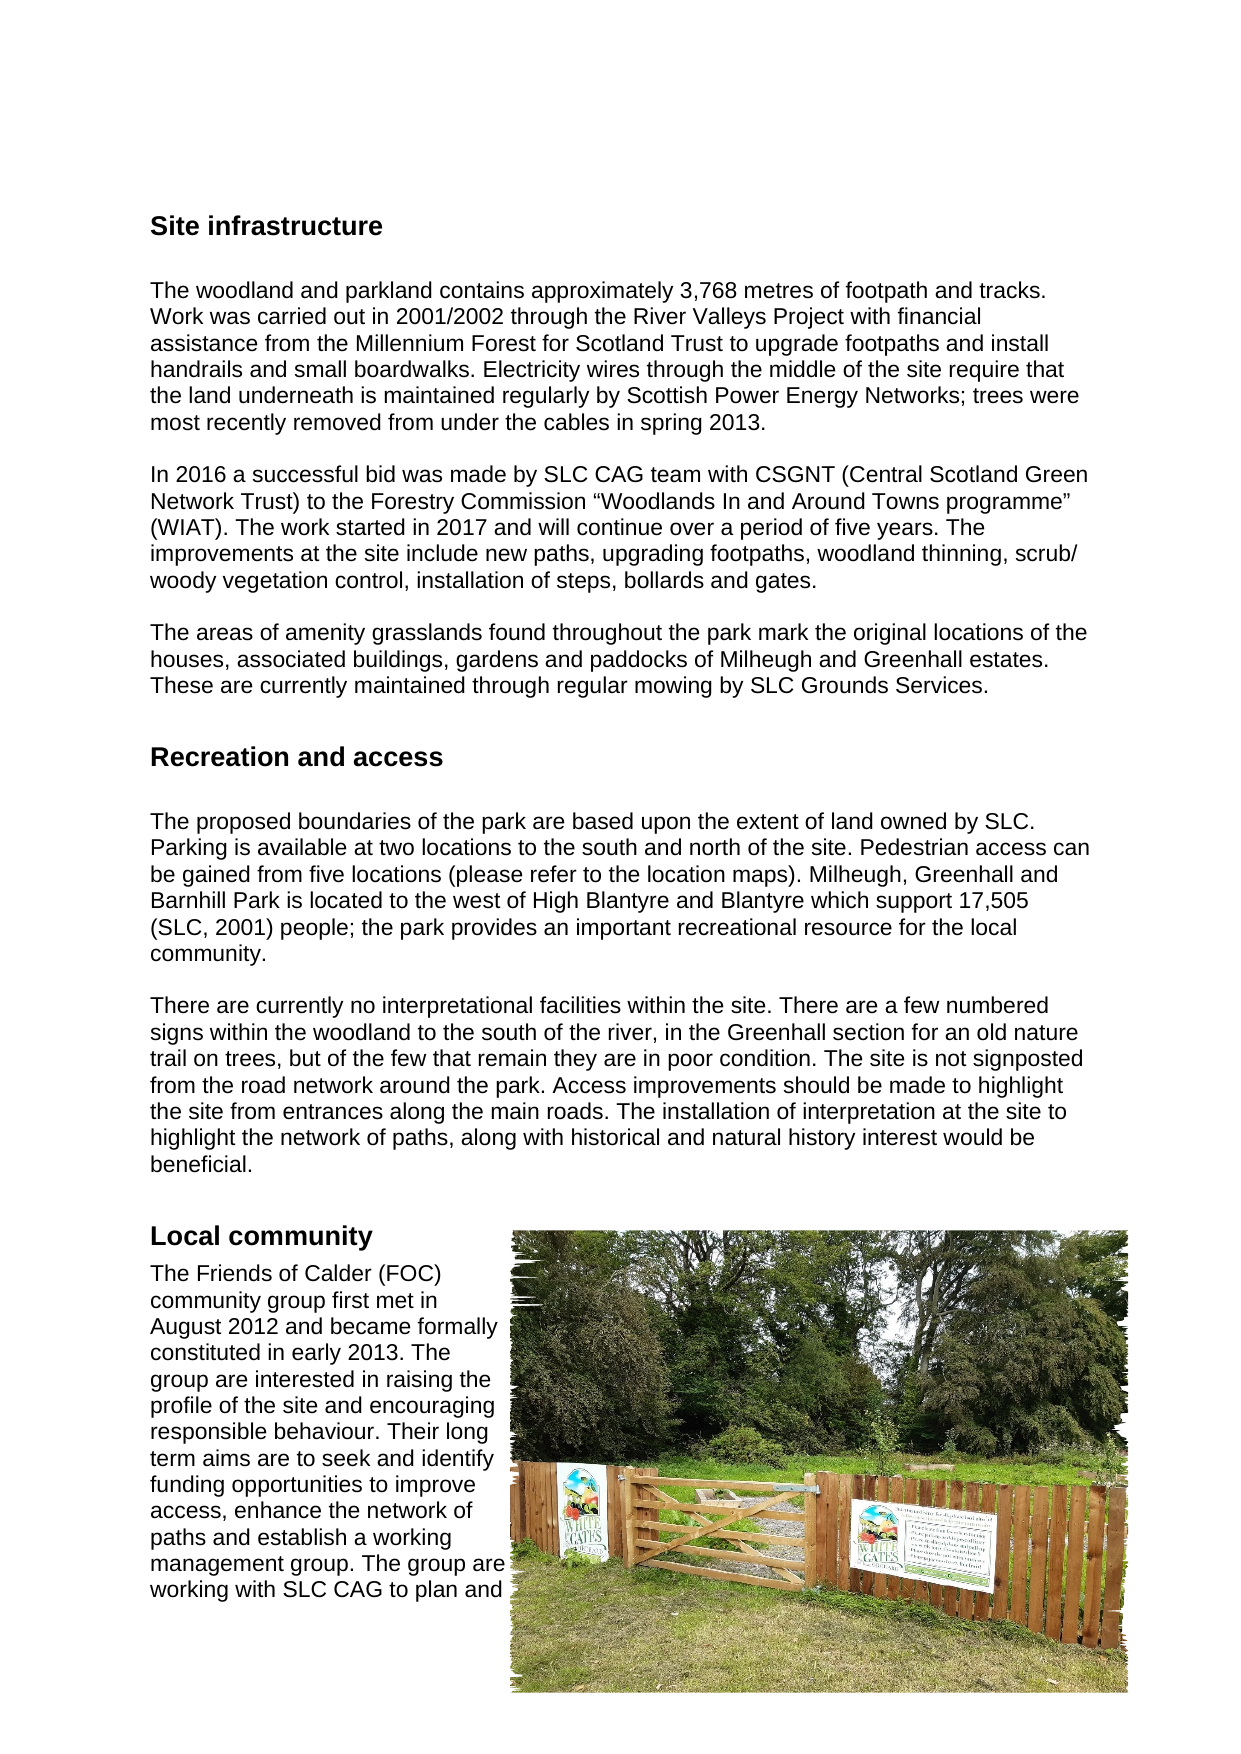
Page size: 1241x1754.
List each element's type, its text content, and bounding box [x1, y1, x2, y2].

subtitle Local community [150, 1220, 1090, 1251]
text In 2016 a successful bid was made by SLC CAG team with CSGNT (Central Scotland Green Network Trust) to the Forestry Commission “Woodlands In and Around Towns programme” (WIAT). The work started in 2017 and will continue over a period of five years. The improvements at the site include new paths, upgrading footpaths, woodland thinning, scrub/ woody vegetation control, installation of steps, bollards and gates. [150, 461, 1090, 593]
text The proposed boundaries of the park are based upon the extent of land owned by SLC. Parking is available at two locations to the south and north of the site. Pedestrian access can be gained from five locations (please refer to the location maps). Milheugh, Greenhall and Barnhill Park is located to the west of High Blantyre and Blantyre which support 17,505 (SLC, 2001) people; the park provides an important recreational resource for the local community. [150, 808, 1090, 966]
text The woodland and parkland contains approximately 3,768 metres of footpath and tracks. Work was carried out in 2001/2002 through the River Valleys Project with financial assistance from the Millennium Forest for Scotland Trust to upgrade footpaths and install handrails and small boardwalks. Electricity wires through the middle of the site require that the land underneath is maintained regularly by Scottish Power Energy Networks; trees were most recently removed from under the cables in spring 2013. [150, 277, 1090, 435]
text The Friends of Calder (FOC) community group first met in August 2012 and became formally constituted in early 2013. The group are interested in raising the profile of the site and encouraging responsible behaviour. Their long term aims are to seek and identify funding opportunities to improve access, enhance the network of paths and establish a working management group. The group are working with SLC CAG to plan and [150, 1260, 537, 1603]
text There are currently no interpretational facilities within the site. There are a few numbered signs within the woodland to the south of the river, in the Greenhall section for an old nature trail on trees, but of the few that remain they are in poor condition. The site is not signposted from the road network around the park. Access improvements should be made to highlight the site from entrances along the main roads. The installation of interpretation at the site to highlight the network of paths, along with historical and natural history interest would be beneficial. [150, 992, 1090, 1177]
subtitle Site infrastructure [150, 210, 1090, 241]
subtitle Recreation and access [150, 741, 1090, 773]
text The areas of amenity grasslands found throughout the park mark the original locations of the houses, associated buildings, gardens and paddocks of Milheugh and Greenhall estates. These are currently maintained through regular mowing by SLC Grounds Services. [150, 619, 1090, 698]
